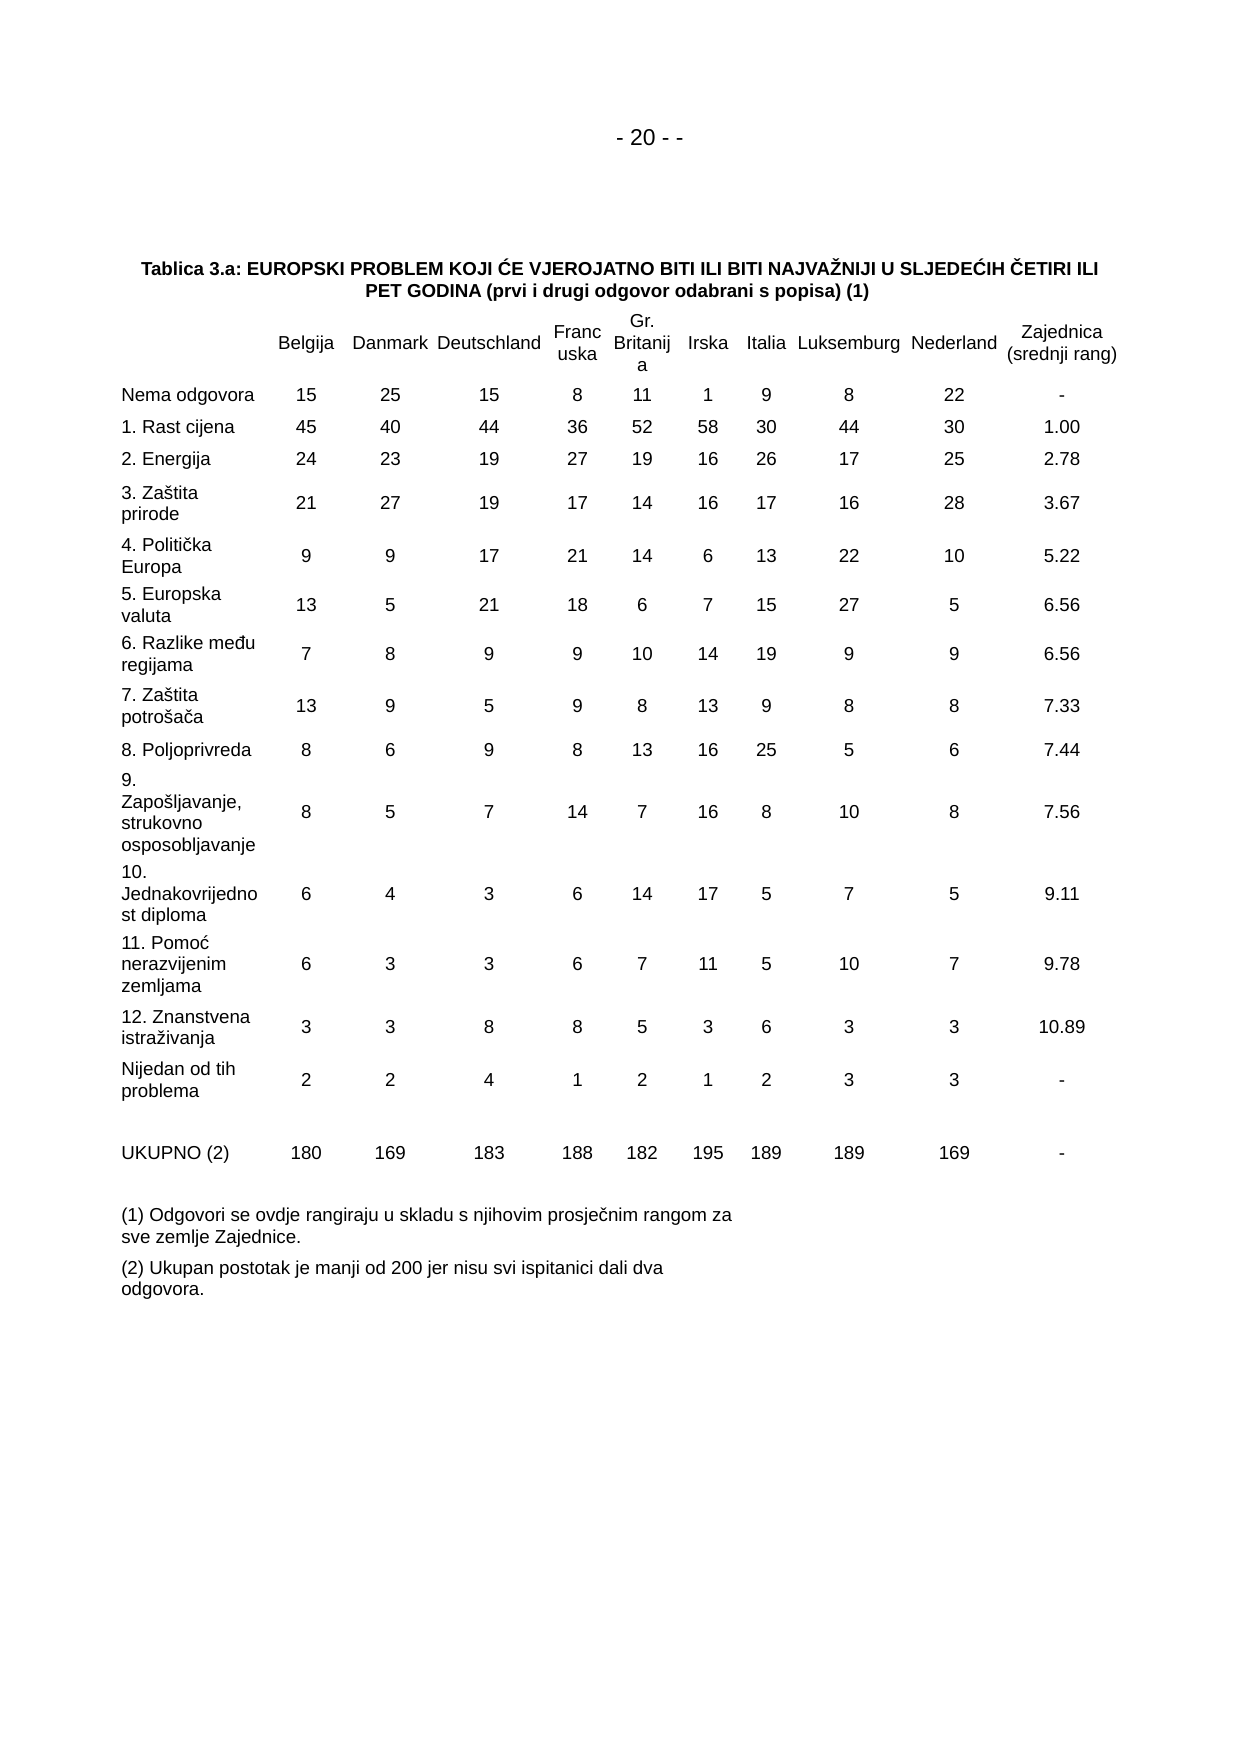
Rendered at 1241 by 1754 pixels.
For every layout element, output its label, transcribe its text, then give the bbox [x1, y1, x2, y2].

table_cell [675, 1104, 741, 1136]
table_cell 27 [545, 443, 609, 475]
table_cell 9,78 [1002, 929, 1122, 999]
table_cell [1002, 1169, 1122, 1201]
table_cell 21 [545, 531, 609, 580]
table_cell 24 [265, 443, 347, 475]
table_cell 5 [741, 929, 791, 999]
table_cell 4 [433, 1055, 545, 1104]
table_cell 28 [907, 475, 1002, 531]
table_cell 9,11 [1002, 858, 1122, 929]
table_cell 7 [791, 858, 907, 929]
table_cell 8 [265, 734, 347, 766]
table_cell 6. Razlike među regijama [118, 629, 264, 678]
table_cell 36 [545, 410, 609, 443]
table_cell 5 [348, 766, 433, 858]
table_cell 9 [791, 629, 907, 678]
table_cell 9 [433, 629, 545, 678]
table_cell 8 [609, 678, 674, 734]
table_cell 13 [265, 580, 347, 629]
table_cell 2 [609, 1055, 674, 1104]
table_cell [791, 1201, 907, 1250]
table_cell 10 [791, 929, 907, 999]
table_cell [118, 1104, 264, 1136]
table_cell 8 [791, 678, 907, 734]
table_cell 9 [348, 678, 433, 734]
table_cell 10,89 [1002, 999, 1122, 1055]
table_cell 4 [348, 858, 433, 929]
table_cell 8 [348, 629, 433, 678]
table_cell 6 [545, 929, 609, 999]
table_cell 5 [907, 858, 1002, 929]
table_cell 22 [907, 378, 1002, 410]
table_cell [265, 1104, 347, 1136]
table_cell 3,67 [1002, 475, 1122, 531]
table_cell 183 [433, 1136, 545, 1169]
table_cell 30 [741, 410, 791, 443]
table_cell 14 [609, 531, 674, 580]
table_cell 8 [907, 678, 1002, 734]
table_cell [1002, 1250, 1122, 1306]
table_cell 11 [609, 378, 674, 410]
table_cell 16 [675, 766, 741, 858]
table_cell 15 [265, 378, 347, 410]
table_cell 10. Jednakovrijednost diploma [118, 858, 264, 929]
table_cell 8 [433, 999, 545, 1055]
table_cell 9 [348, 531, 433, 580]
table_cell 2 [265, 1055, 347, 1104]
table_cell 8 [545, 999, 609, 1055]
table_cell 4. Politička Europa [118, 531, 264, 580]
table_cell 16 [791, 475, 907, 531]
table_cell 3 [791, 1055, 907, 1104]
table_cell 25 [348, 378, 433, 410]
table_cell 10 [609, 629, 674, 678]
table_cell 3 [675, 999, 741, 1055]
table_cell 21 [433, 580, 545, 629]
table_cell [791, 1104, 907, 1136]
table_cell 19 [433, 475, 545, 531]
table_cell 3 [433, 858, 545, 929]
table_cell 27 [791, 580, 907, 629]
table_cell 13 [609, 734, 674, 766]
table_cell [433, 1104, 545, 1136]
table_cell [791, 1169, 907, 1201]
table_cell 195 [675, 1136, 741, 1169]
table_cell 1 [675, 1055, 741, 1104]
table_cell 15 [741, 580, 791, 629]
table_cell 14 [675, 629, 741, 678]
table_cell 5 [791, 734, 907, 766]
table_cell 19 [609, 443, 674, 475]
table_cell 5 [907, 580, 1002, 629]
table_cell 16 [675, 734, 741, 766]
table_cell 52 [609, 410, 674, 443]
table_cell 14 [545, 766, 609, 858]
table_cell 6,56 [1002, 580, 1122, 629]
table_cell 9 [545, 629, 609, 678]
table_cell Italia [741, 308, 791, 378]
table_cell 17 [791, 443, 907, 475]
table_cell 189 [741, 1136, 791, 1169]
table_cell 1. Rast cijena [118, 410, 264, 443]
table_cell 5. Europska valuta [118, 580, 264, 629]
table_cell 25 [907, 443, 1002, 475]
table_cell [265, 1169, 347, 1201]
table_cell Nederland [907, 308, 1002, 378]
table_cell 7 [609, 929, 674, 999]
table_cell 3 [907, 999, 1002, 1055]
table_cell 11 [675, 929, 741, 999]
table_cell 2,78 [1002, 443, 1122, 475]
table_cell 22 [791, 531, 907, 580]
table_cell 3 [791, 999, 907, 1055]
table_cell 9 [265, 531, 347, 580]
table_cell - [1002, 378, 1122, 410]
table_cell [609, 1104, 674, 1136]
table_cell [545, 1169, 609, 1201]
table_cell [907, 1201, 1002, 1250]
table_cell 7,56 [1002, 766, 1122, 858]
table_cell 8 [791, 378, 907, 410]
table_cell 6 [348, 734, 433, 766]
table_cell 27 [348, 475, 433, 531]
table_cell [741, 1250, 791, 1306]
table_cell 58 [675, 410, 741, 443]
table_cell 6 [265, 858, 347, 929]
table_cell [741, 1201, 791, 1250]
table_cell 5 [609, 999, 674, 1055]
table_cell Belgija [265, 308, 347, 378]
table_cell 2 [348, 1055, 433, 1104]
table_cell 9 [545, 678, 609, 734]
table_cell 9 [433, 734, 545, 766]
table_cell Deutschland [433, 308, 545, 378]
table_cell 169 [907, 1136, 1002, 1169]
table_cell 14 [609, 858, 674, 929]
table_cell Danmark [348, 308, 433, 378]
table_cell 188 [545, 1136, 609, 1169]
table_cell 5,22 [1002, 531, 1122, 580]
table_cell 2. Energija [118, 443, 264, 475]
table_cell 44 [433, 410, 545, 443]
table_cell 6 [675, 531, 741, 580]
table_cell 13 [675, 678, 741, 734]
table_cell 5 [741, 858, 791, 929]
table_cell 1 [545, 1055, 609, 1104]
table_cell 3. Zaštita prirode [118, 475, 264, 531]
table_cell 5 [433, 678, 545, 734]
table_cell 6 [609, 580, 674, 629]
table_cell 10 [907, 531, 1002, 580]
table_cell 17 [675, 858, 741, 929]
table_cell 13 [265, 678, 347, 734]
table_cell 40 [348, 410, 433, 443]
table_cell [1002, 1104, 1122, 1136]
table_cell 9 [741, 378, 791, 410]
table_cell UKUPNO (2) [118, 1136, 264, 1169]
table_cell Luksemburg [791, 308, 907, 378]
table_cell 8 [265, 766, 347, 858]
table_cell Francuska [545, 308, 609, 378]
table_cell 21 [265, 475, 347, 531]
table_cell 8 [545, 378, 609, 410]
table_cell 8. Poljoprivreda [118, 734, 264, 766]
table_cell (1) Odgovori se ovdje rangiraju u skladu s njihovim prosječnim rangom za sve zemlje Zajednice. [118, 1201, 741, 1250]
table_cell [118, 308, 264, 378]
table_cell 3 [265, 999, 347, 1055]
table_cell 7 [675, 580, 741, 629]
table_cell 13 [741, 531, 791, 580]
table_cell 7,44 [1002, 734, 1122, 766]
table_cell [433, 1169, 545, 1201]
table_cell 15 [433, 378, 545, 410]
table_cell Nijedan od tih problema [118, 1055, 264, 1104]
table_cell 8 [545, 734, 609, 766]
table_cell (2) Ukupan postotak je manji od 200 jer nisu svi ispitanici dali dva odgovora. [118, 1250, 741, 1306]
table_cell 9. Zapošljavanje, strukovno osposobljavanje [118, 766, 264, 858]
table_cell 17 [433, 531, 545, 580]
table_cell Nema odgovora [118, 378, 264, 410]
table_cell [545, 1104, 609, 1136]
table_cell 3 [433, 929, 545, 999]
table_cell 7 [609, 766, 674, 858]
table_cell - [1002, 1055, 1122, 1104]
table_cell 17 [741, 475, 791, 531]
table_cell [741, 1169, 791, 1201]
table_cell [675, 1169, 741, 1201]
table_cell 26 [741, 443, 791, 475]
table_cell 45 [265, 410, 347, 443]
table_cell 7 [433, 766, 545, 858]
table_cell 7,33 [1002, 678, 1122, 734]
table_cell 6 [741, 999, 791, 1055]
table_cell 3 [348, 929, 433, 999]
table_cell Zajednica (srednji rang) [1002, 308, 1122, 378]
table_cell 1,00 [1002, 410, 1122, 443]
table_cell 1 [675, 378, 741, 410]
table_cell [348, 1104, 433, 1136]
table_cell 8 [741, 766, 791, 858]
table_cell [609, 1169, 674, 1201]
table_cell 189 [791, 1136, 907, 1169]
table_cell [118, 1169, 264, 1201]
table_cell [791, 1250, 907, 1306]
table_cell 17 [545, 475, 609, 531]
table_cell [348, 1169, 433, 1201]
table_cell 44 [791, 410, 907, 443]
table_cell [907, 1250, 1002, 1306]
table_cell 19 [433, 443, 545, 475]
table_cell 2 [741, 1055, 791, 1104]
table_cell 18 [545, 580, 609, 629]
table_cell 10 [791, 766, 907, 858]
table_cell 6,56 [1002, 629, 1122, 678]
table_cell 25 [741, 734, 791, 766]
table_cell 9 [907, 629, 1002, 678]
table_cell [1002, 1201, 1122, 1250]
table_cell 7 [265, 629, 347, 678]
table_cell 6 [265, 929, 347, 999]
table_cell Gr. Britanija [609, 308, 674, 378]
table_cell [907, 1104, 1002, 1136]
table_cell 6 [545, 858, 609, 929]
table_cell 11. Pomoć nerazvijenim zemljama [118, 929, 264, 999]
table_cell [907, 1169, 1002, 1201]
table_cell [741, 1104, 791, 1136]
table_header Tablica 3.a: EUROPSKI PROBLEM KOJI ĆE VJEROJATNO BITI ILI BITI NAJVAŽNIJI U SLJEDEĆIH ČETIRI ILI PET GODINA (prvi i drugi odgovor odabrani s popisa) (1) [118, 252, 1122, 307]
table_cell 9 [741, 678, 791, 734]
table_cell 8 [907, 766, 1002, 858]
table_cell 3 [348, 999, 433, 1055]
table_cell 3 [907, 1055, 1002, 1104]
table_cell 16 [675, 475, 741, 531]
table_cell 19 [741, 629, 791, 678]
table_cell - [1002, 1136, 1122, 1169]
table_cell 7 [907, 929, 1002, 999]
table_cell 5 [348, 580, 433, 629]
table_cell 6 [907, 734, 1002, 766]
table_cell 23 [348, 443, 433, 475]
table_cell 7. Zaštita potrošača [118, 678, 264, 734]
table_cell 16 [675, 443, 741, 475]
table_cell 169 [348, 1136, 433, 1169]
table_cell 180 [265, 1136, 347, 1169]
table_cell 14 [609, 475, 674, 531]
table_cell 182 [609, 1136, 674, 1169]
table_cell Irska [675, 308, 741, 378]
table_cell 12. Znanstvena istraživanja [118, 999, 264, 1055]
table_cell 30 [907, 410, 1002, 443]
